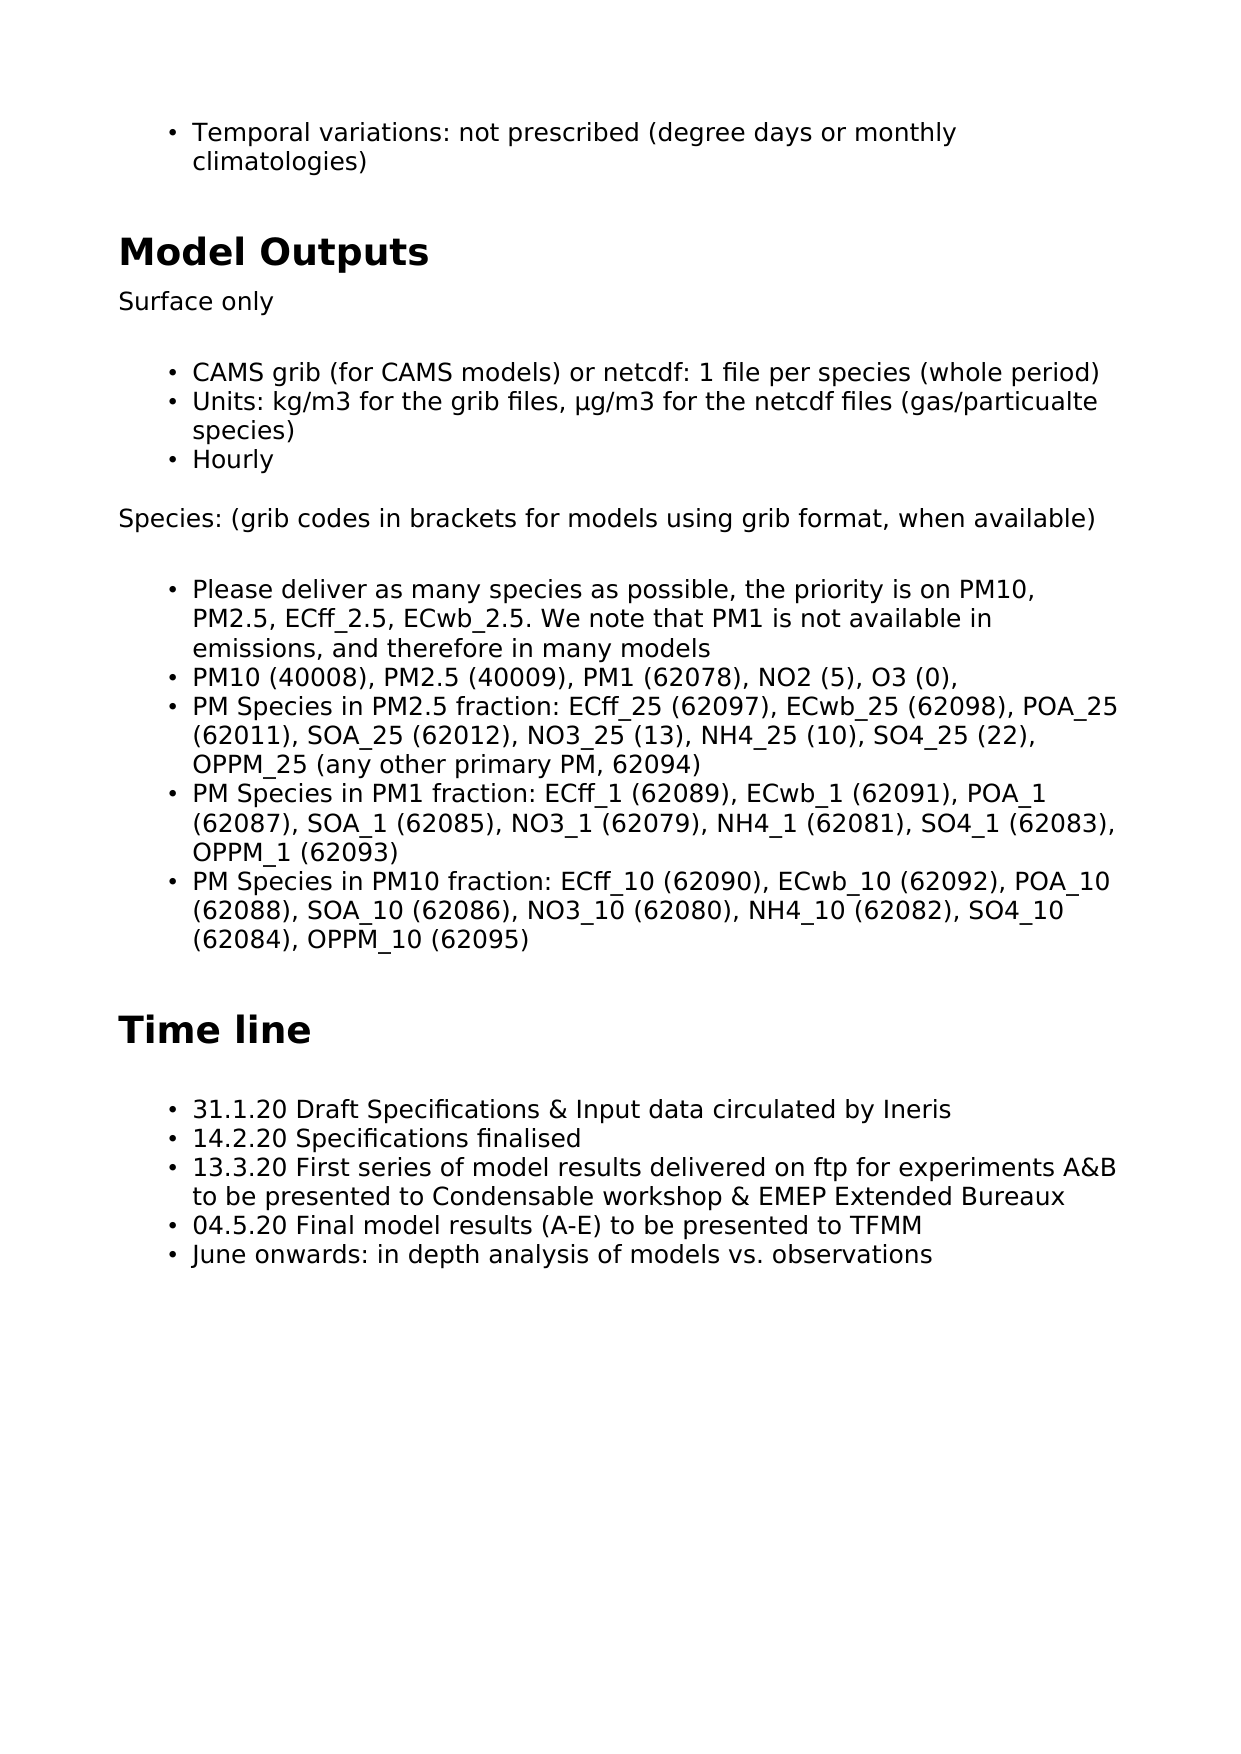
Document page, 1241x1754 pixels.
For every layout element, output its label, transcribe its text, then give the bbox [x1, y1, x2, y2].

list June onwards: in depth analysis of models vs. observations [177, 1241, 1122, 1270]
list Temporal variations: not prescribed (degree days or monthly climatologies) [177, 118, 1122, 176]
list Units: kg/m3 for the grib files, µg/m3 for the netcdf files (gas/particualte species) [177, 387, 1122, 446]
list 14.2.20 Specifications finalised [177, 1124, 1122, 1153]
list 13.3.20 First series of model results delivered on ftp for experiments A&B to be presented to Condensable workshop & EMEP Extended Bureaux [177, 1153, 1122, 1211]
list 31.1.20 Draft Specifications & Input data circulated by Ineris [177, 1095, 1122, 1124]
list 04.5.20 Final model results (A-E) to be presented to TFMM [177, 1211, 1122, 1241]
list PM Species in PM10 fraction: ECff_10 (62090), ECwb_10 (62092), POA_10 (62088), SOA_10 (62086), NO3_10 (62080), NH4_10 (62082), SO4_10 (62084), OPPM_10 (62095) [177, 867, 1122, 955]
list PM Species in PM2.5 fraction: ECff_25 (62097), ECwb_25 (62098), POA_25 (62011), SOA_25 (62012), NO3_25 (13), NH4_25 (10), SO4_25 (22), OPPM_25 (any other primary PM, 62094) [177, 692, 1122, 780]
subtitle Time line [118, 1009, 1122, 1053]
text Surface only [118, 287, 1122, 316]
text Species: (grib codes in brackets for models using grib format, when available) [118, 504, 1122, 533]
list PM10 (40008), PM2.5 (40009), PM1 (62078), NO2 (5), O3 (0), [177, 663, 1122, 692]
subtitle Model Outputs [118, 231, 1122, 274]
list PM Species in PM1 fraction: ECff_1 (62089), ECwb_1 (62091), POA_1 (62087), SOA_1 (62085), NO3_1 (62079), NH4_1 (62081), SO4_1 (62083), OPPM_1 (62093) [177, 780, 1122, 867]
list CAMS grib (for CAMS models) or netcdf: 1 file per species (whole period) [177, 358, 1122, 387]
list Hourly [177, 446, 1122, 475]
list Please deliver as many species as possible, the priority is on PM10, PM2.5, ECff_2.5, ECwb_2.5. We note that PM1 is not available in emissions, and therefore in many models [177, 576, 1122, 663]
